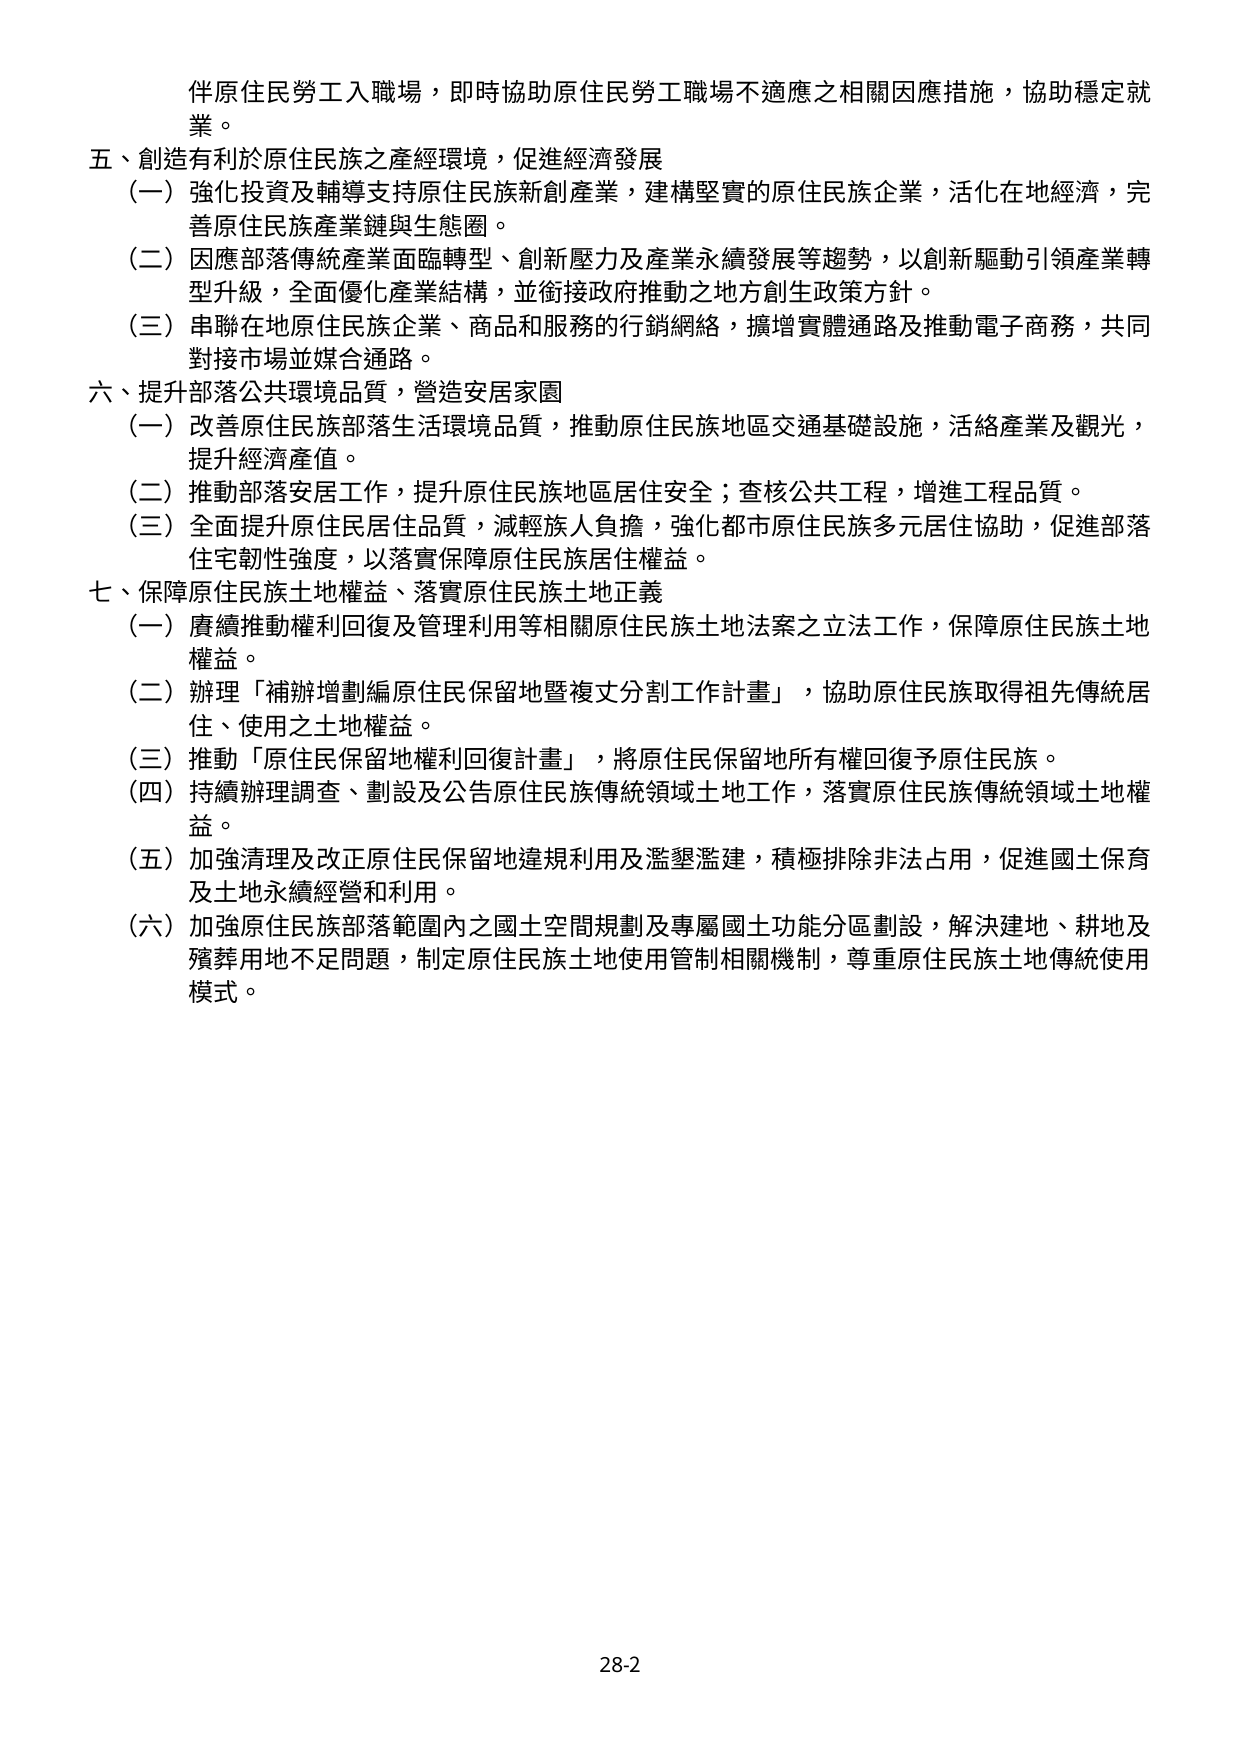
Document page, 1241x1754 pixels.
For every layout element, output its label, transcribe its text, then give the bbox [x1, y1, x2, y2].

text 伴原住民勞工入職場，即時協助原住民勞工職場不適應之相關因應措施，協助穩定就業。 [113, 75, 1152, 142]
text （二）因應部落傳統產業面臨轉型、創新壓力及產業永續發展等趨勢，以創新驅動引領產業轉型升級，全面優化產業結構，並銜接政府推動之地方創生政策方針。 [113, 242, 1152, 308]
text （二）推動部落安居工作，提升原住民族地區居住安全；查核公共工程，增進工程品質。 [113, 475, 1152, 508]
text （五）加強清理及改正原住民保留地違規利用及濫墾濫建，積極排除非法占用，促進國土保育及土地永續經營和利用。 [113, 842, 1152, 908]
text 六、提升部落公共環境品質，營造安居家園 [88, 375, 1152, 408]
text （六）加強原住民族部落範圍內之國土空間規劃及專屬國土功能分區劃設，解決建地、耕地及殯葬用地不足問題，制定原住民族土地使用管制相關機制，尊重原住民族土地傳統使用模式。 [113, 908, 1152, 1008]
text 五、創造有利於原住民族之產經環境，促進經濟發展 [88, 142, 1152, 175]
text 七、保障原住民族土地權益、落實原住民族土地正義 [88, 575, 1152, 608]
text （三）全面提升原住民居住品質，減輕族人負擔，強化都市原住民族多元居住協助，促進部落住宅韌性強度，以落實保障原住民族居住權益。 [113, 508, 1152, 575]
text （四）持續辦理調查、劃設及公告原住民族傳統領域土地工作，落實原住民族傳統領域土地權益。 [113, 775, 1152, 842]
text （一）賡續推動權利回復及管理利用等相關原住民族土地法案之立法工作，保障原住民族土地權益。 [113, 608, 1152, 675]
text （一）改善原住民族部落生活環境品質，推動原住民族地區交通基礎設施，活絡產業及觀光，提升經濟產值。 [113, 408, 1152, 475]
text （三）串聯在地原住民族企業、商品和服務的行銷網絡，擴增實體通路及推動電子商務，共同對接市場並媒合通路。 [113, 308, 1152, 375]
text （二）辦理「補辦增劃編原住民保留地暨複丈分割工作計畫」，協助原住民族取得祖先傳統居住、使用之土地權益。 [113, 675, 1152, 742]
text （一）強化投資及輔導支持原住民族新創產業，建構堅實的原住民族企業，活化在地經濟，完善原住民族產業鏈與生態圈。 [113, 175, 1152, 242]
text （三）推動「原住民保留地權利回復計畫」，將原住民保留地所有權回復予原住民族。 [113, 742, 1152, 775]
